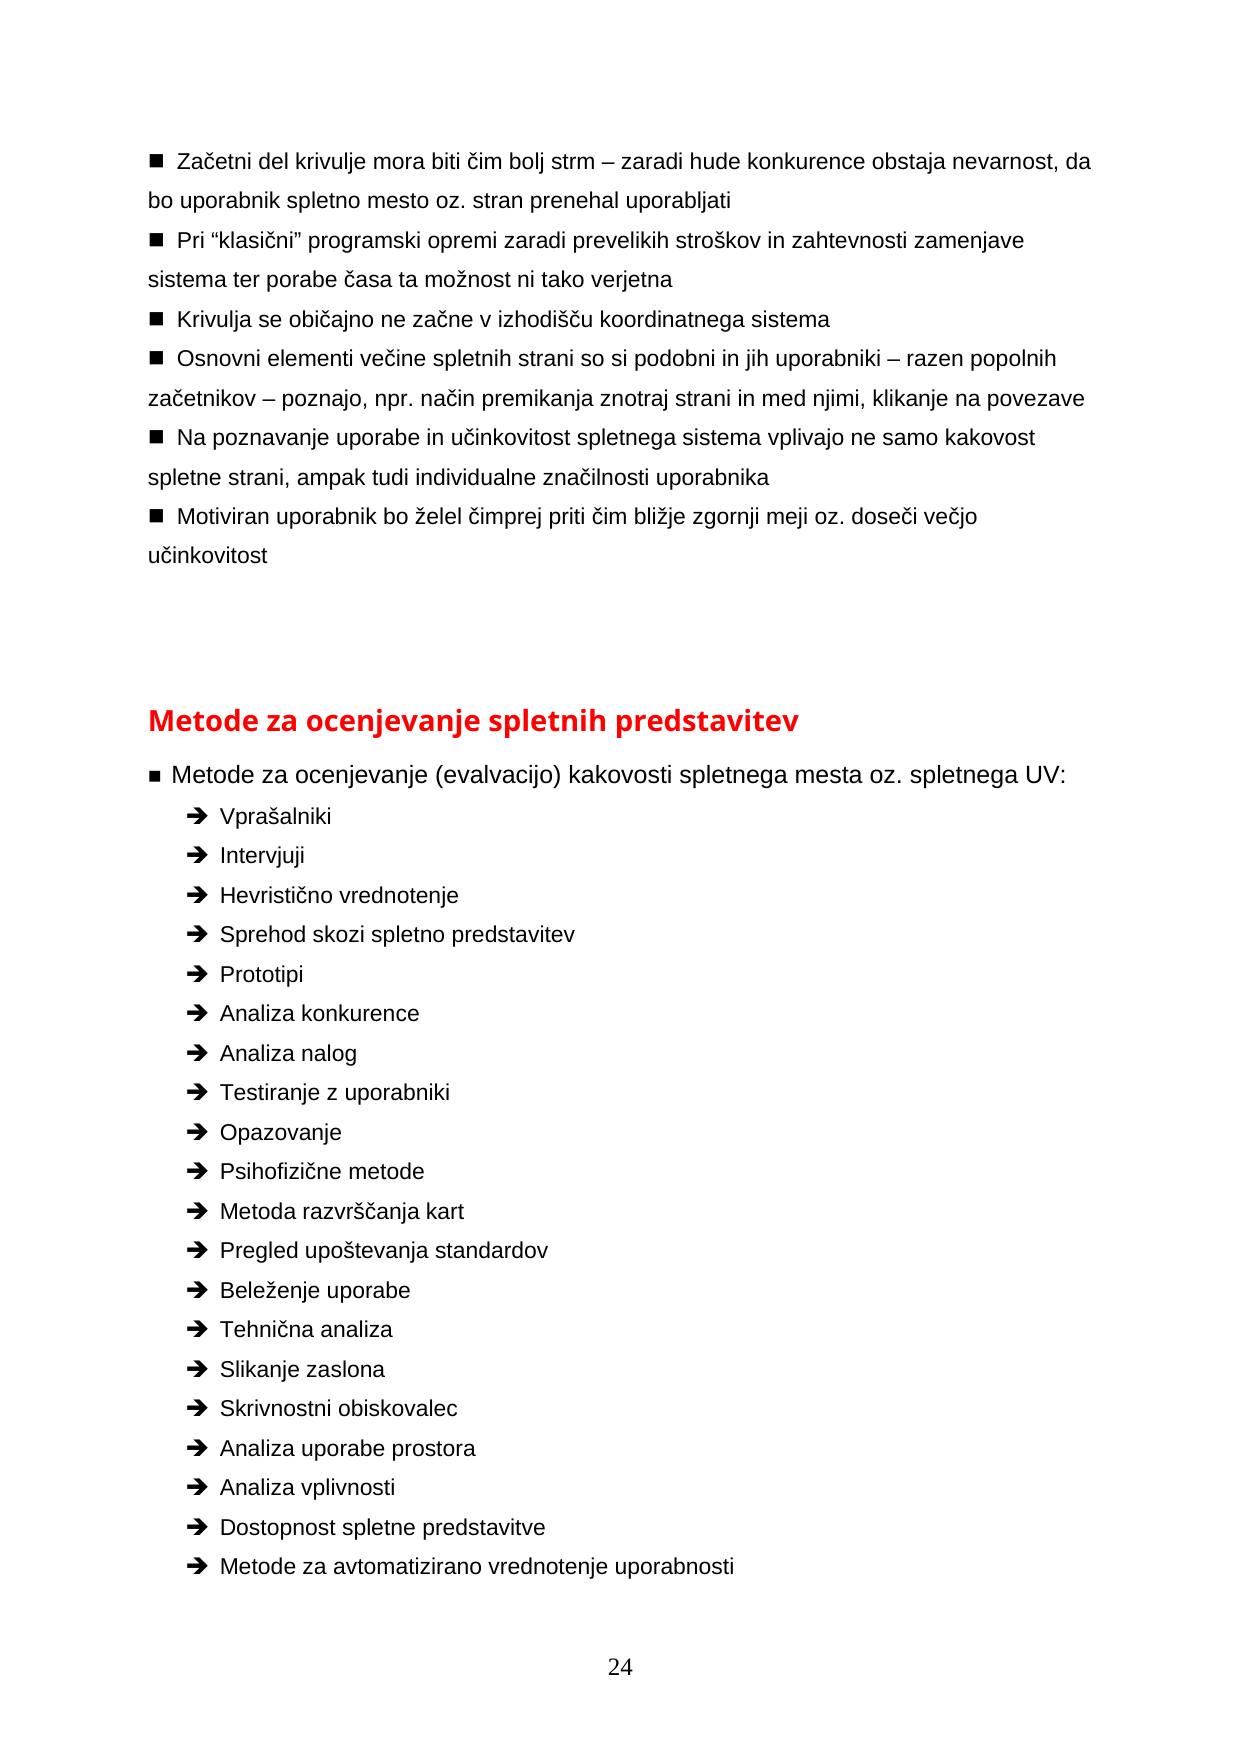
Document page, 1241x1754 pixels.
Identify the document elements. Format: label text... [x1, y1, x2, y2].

text Psihofizične metode [185, 1158, 1093, 1184]
text Pregled upoštevanja standardov [185, 1237, 1093, 1263]
text Analiza konkurence [185, 1000, 1093, 1027]
text Pri “klasični” programski opremi zaradi prevelikih stroškov in zahtevnosti zamenjave sistema ter porabe časa ta možnost ni tako verjetna [148, 227, 1093, 292]
text Metode za avtomatizirano vrednotenje uporabnosti [185, 1553, 1093, 1579]
text Začetni del krivulje mora biti čim bolj strm – zaradi hude konkurence obstaja nevarnost, da bo uporabnik spletno mesto oz. stran prenehal uporabljati [148, 148, 1093, 213]
text Skrivnostni obiskovalec [185, 1395, 1093, 1421]
text Metode za ocenjevanje spletnih predstavitev [148, 700, 1093, 740]
text Metode za ocenjevanje (evalvacijo) kakovosti spletnega mesta oz. spletnega UV: [148, 760, 1093, 788]
text Intervjuji [185, 842, 1093, 869]
text Dostopnost spletne predstavitve [185, 1513, 1093, 1540]
text Slikanje zaslona [185, 1356, 1093, 1382]
text Tehnična analiza [185, 1316, 1093, 1342]
text Testiranje z uporabniki [185, 1079, 1093, 1106]
text Analiza vplivnosti [185, 1474, 1093, 1500]
text Sprehod skozi spletno predstavitev [185, 921, 1093, 948]
text Krivulja se običajno ne začne v izhodišču koordinatnega sistema [148, 306, 1093, 332]
text Motiviran uporabnik bo želel čimprej priti čim bližje zgornji meji oz. doseči večjo učinkovitost [148, 503, 1093, 569]
text Na poznavanje uporabe in učinkovitost spletnega sistema vplivajo ne samo kakovost spletne strani, ampak tudi individualne značilnosti uporabnika [148, 424, 1093, 490]
text Opazovanje [185, 1119, 1093, 1145]
text Prototipi [185, 961, 1093, 987]
text Metoda razvrščanja kart [185, 1198, 1093, 1224]
text Osnovni elementi večine spletnih strani so si podobni in jih uporabniki – razen popolnih začetnikov – poznajo, npr. način premikanja znotraj strani in med njimi, klikanje na povezave [148, 345, 1093, 411]
text Hevristično vrednotenje [185, 882, 1093, 908]
text Beleženje uporabe [185, 1277, 1093, 1303]
text Analiza nalog [185, 1040, 1093, 1066]
text Vprašalniki [185, 803, 1093, 829]
text Analiza uporabe prostora [185, 1434, 1093, 1461]
